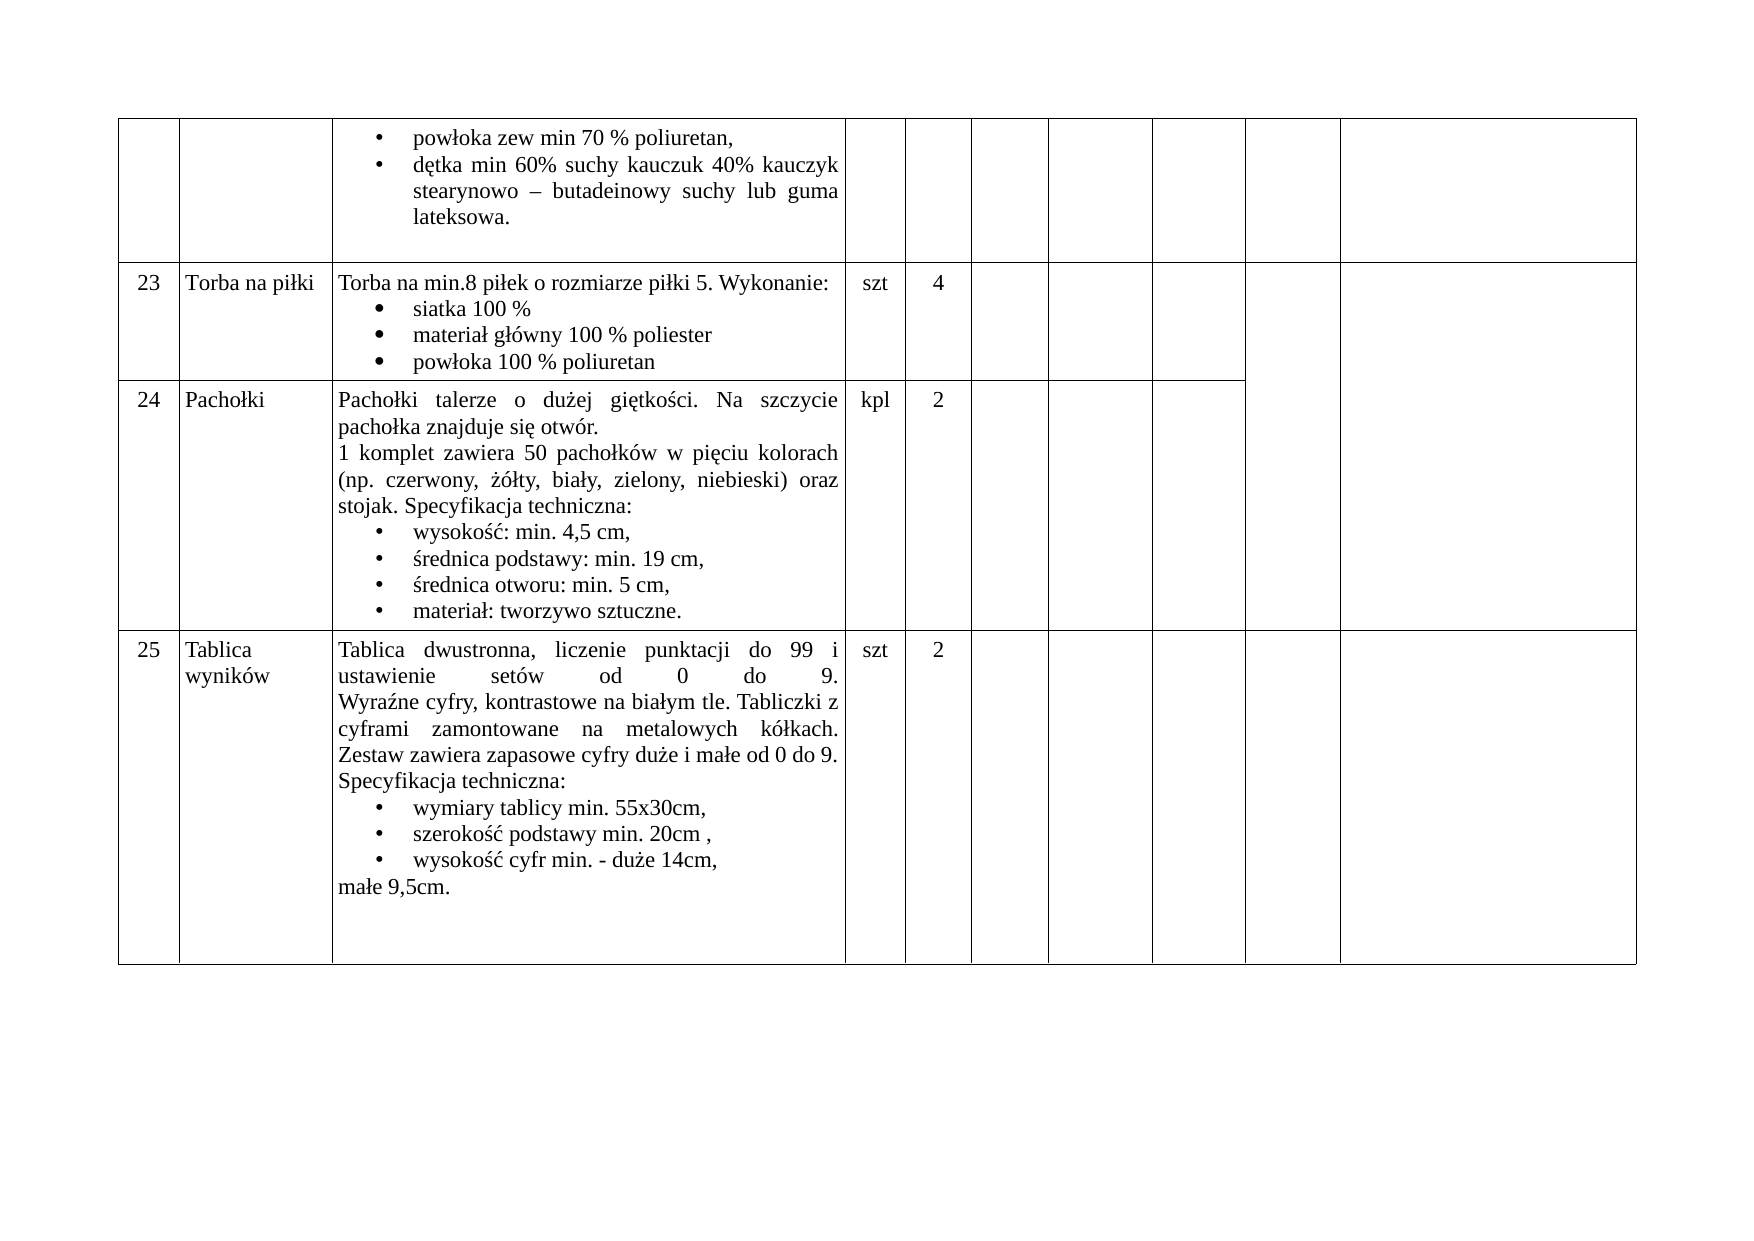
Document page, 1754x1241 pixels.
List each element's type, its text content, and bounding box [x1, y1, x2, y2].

table_cell [1246, 263, 1340, 380]
table_cell Torba na min.8 piłek o rozmiarze piłki 5. Wykonanie: siatka 100 % materiał główny 100 % poliester powłoka 100 % poliuretan [333, 263, 845, 380]
table_cell [1049, 119, 1152, 262]
table_cell [846, 119, 905, 262]
table_cell 2 [906, 631, 971, 963]
table_cell Pachołki [180, 381, 332, 629]
table_cell Tablica dwustronna, liczenie punktacji do 99 i ustawienie setów od 0 do 9. Wyraźne cyfry, kontrastowe na białym tle. Tabliczki z cyframi zamontowane na metalowych kółkach. Zestaw zawiera zapasowe cyfry duże i małe od 0 do 9. Specyfikacja techniczna: wymiary tablicy min. 55x30cm, szerokość podstawy min. 20cm , wysokość cyfr min. - duże 14cm, małe 9,5cm. [333, 631, 845, 963]
table_cell [1049, 631, 1152, 963]
table_cell Tablica wyników [180, 631, 332, 963]
table_cell [1153, 263, 1245, 380]
table_cell 4 [906, 263, 971, 380]
table_cell [1341, 380, 1636, 629]
table_cell szt [846, 631, 905, 963]
table_cell [119, 119, 179, 262]
table_cell [1153, 631, 1245, 963]
table_cell Piłka do piłki ręcznej, rozmiar 1, powłoka zew min 70 % poliuretan, dętka min 60% suchy kauczuk 40% kauczyk stearynowo – butadeinowy suchy lub guma lateksowa. [333, 119, 845, 262]
table_cell [1341, 119, 1636, 262]
table_cell 2 [906, 381, 971, 629]
table_cell [906, 119, 971, 262]
table_cell 23 [119, 263, 179, 380]
table_cell [1341, 631, 1636, 963]
table_cell 24 [119, 381, 179, 629]
table_cell Torba na piłki [180, 263, 332, 380]
table_cell [1049, 381, 1152, 629]
table_cell [972, 263, 1048, 380]
table_cell [180, 119, 332, 262]
table_cell [972, 381, 1048, 629]
table_cell [1246, 631, 1340, 963]
table_cell [1153, 381, 1245, 629]
table_cell [972, 631, 1048, 963]
table_cell szt [846, 263, 905, 380]
table_cell kpl [846, 381, 905, 629]
table_cell Pachołki talerze o dużej giętkości. Na szczycie pachołka znajduje się otwór. 1 komplet zawiera 50 pachołków w pięciu kolorach (np. czerwony, żółty, biały, zielony, niebieski) oraz stojak. Specyfikacja techniczna: wysokość: min. 4,5 cm, średnica podstawy: min. 19 cm, średnica otworu: min. 5 cm, materiał: tworzywo sztuczne. [333, 381, 845, 629]
table_cell 25 [119, 631, 179, 963]
table_cell [1049, 263, 1152, 380]
table_cell [1246, 380, 1340, 629]
table_cell [1153, 119, 1245, 262]
table_cell [972, 119, 1048, 262]
table_cell [1341, 263, 1636, 380]
table_cell [1246, 119, 1340, 262]
